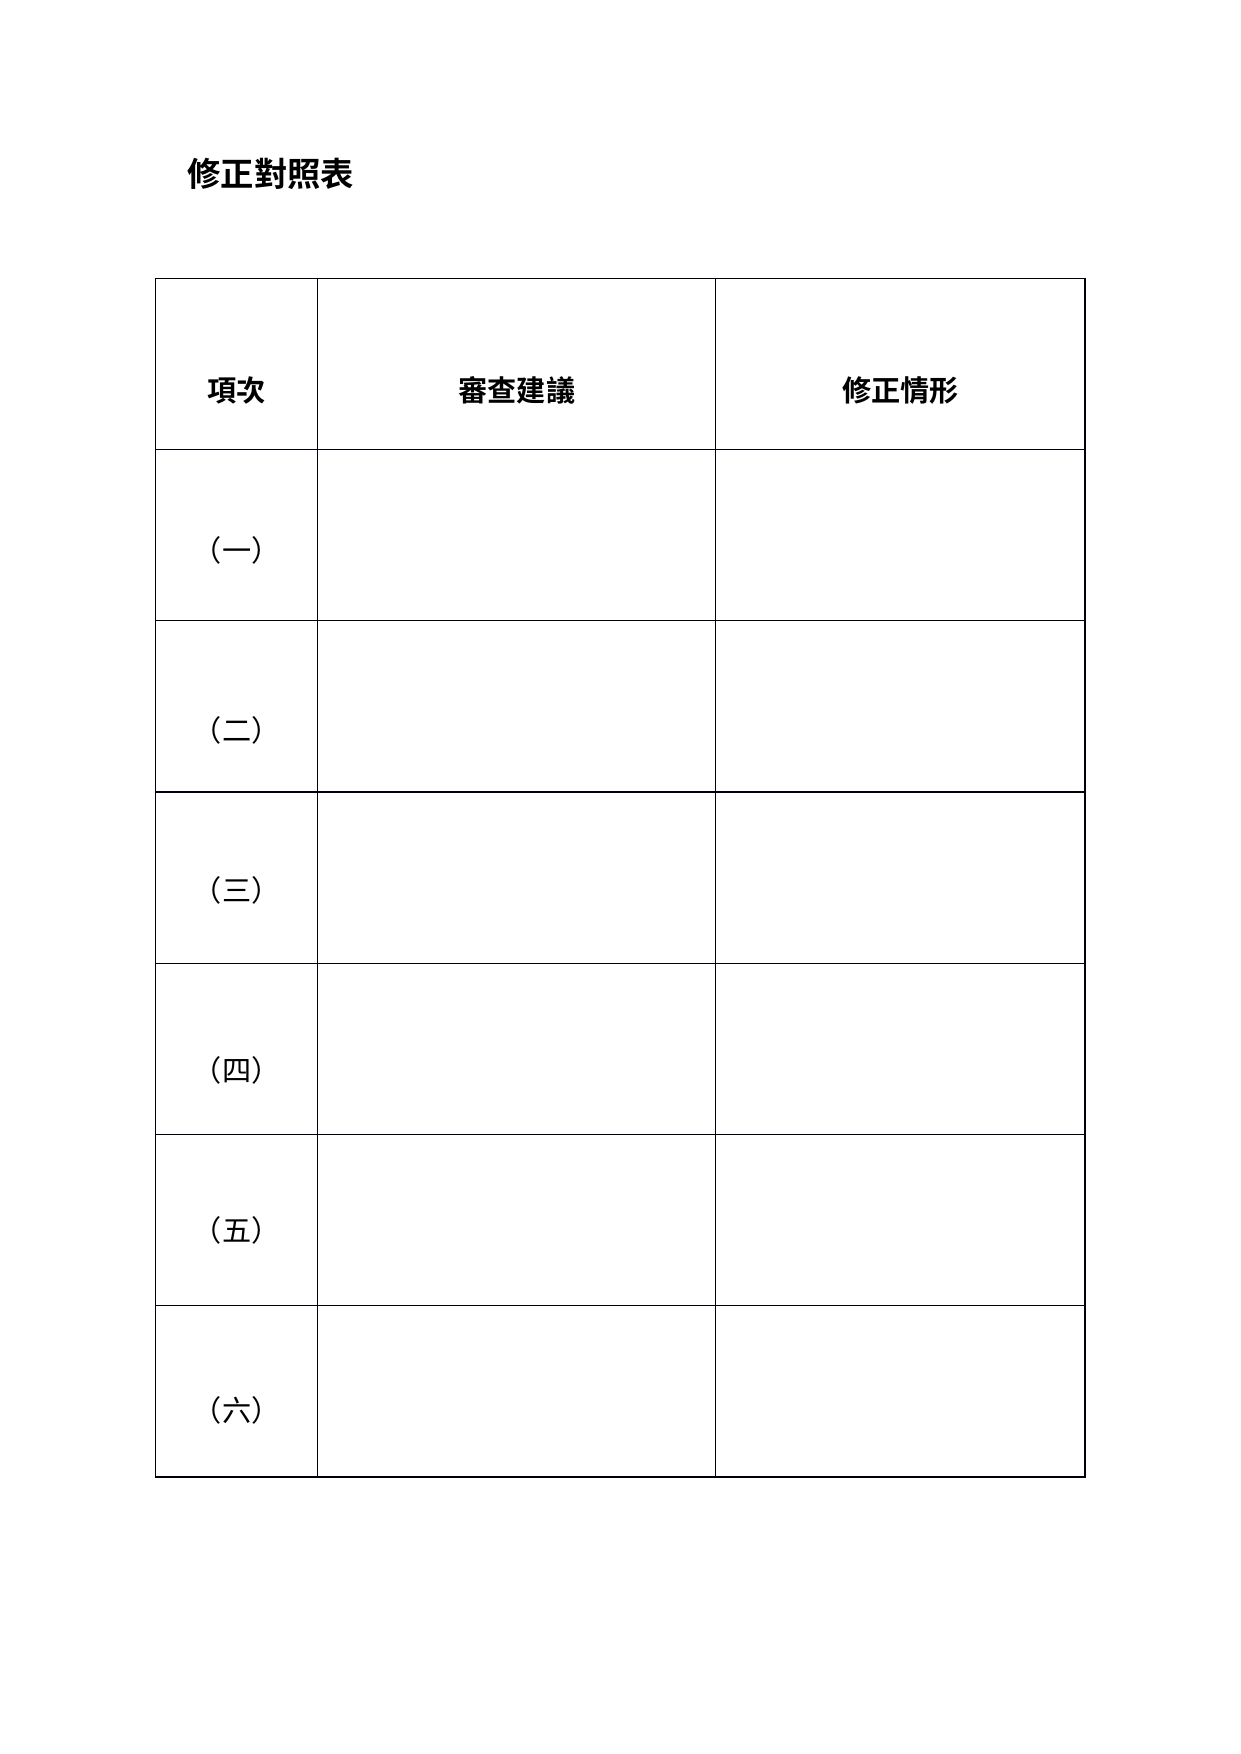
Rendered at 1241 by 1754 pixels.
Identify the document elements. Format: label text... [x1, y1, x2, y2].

table_header 修正情形 [716, 279, 1084, 449]
table_cell [716, 793, 1084, 963]
table_cell （一） [156, 450, 317, 620]
table_cell （二） [156, 621, 317, 791]
table_cell [318, 621, 715, 791]
table_cell （五） [156, 1135, 317, 1305]
table_cell （六） [156, 1306, 317, 1476]
table_cell [716, 1135, 1084, 1305]
table_header 審查建議 [318, 279, 715, 449]
table_cell [318, 793, 715, 963]
table_cell [716, 964, 1084, 1134]
table_cell [318, 1135, 715, 1305]
table_header 項次 [156, 279, 317, 449]
text 修正對照表 [187, 128, 1053, 203]
table_cell （四） [156, 964, 317, 1134]
table_cell （三） [156, 793, 317, 963]
table_cell [318, 450, 715, 620]
table_cell [716, 1306, 1084, 1476]
table_cell [318, 1306, 715, 1476]
table_cell [716, 450, 1084, 620]
table_cell [318, 964, 715, 1134]
table_cell [716, 621, 1084, 791]
